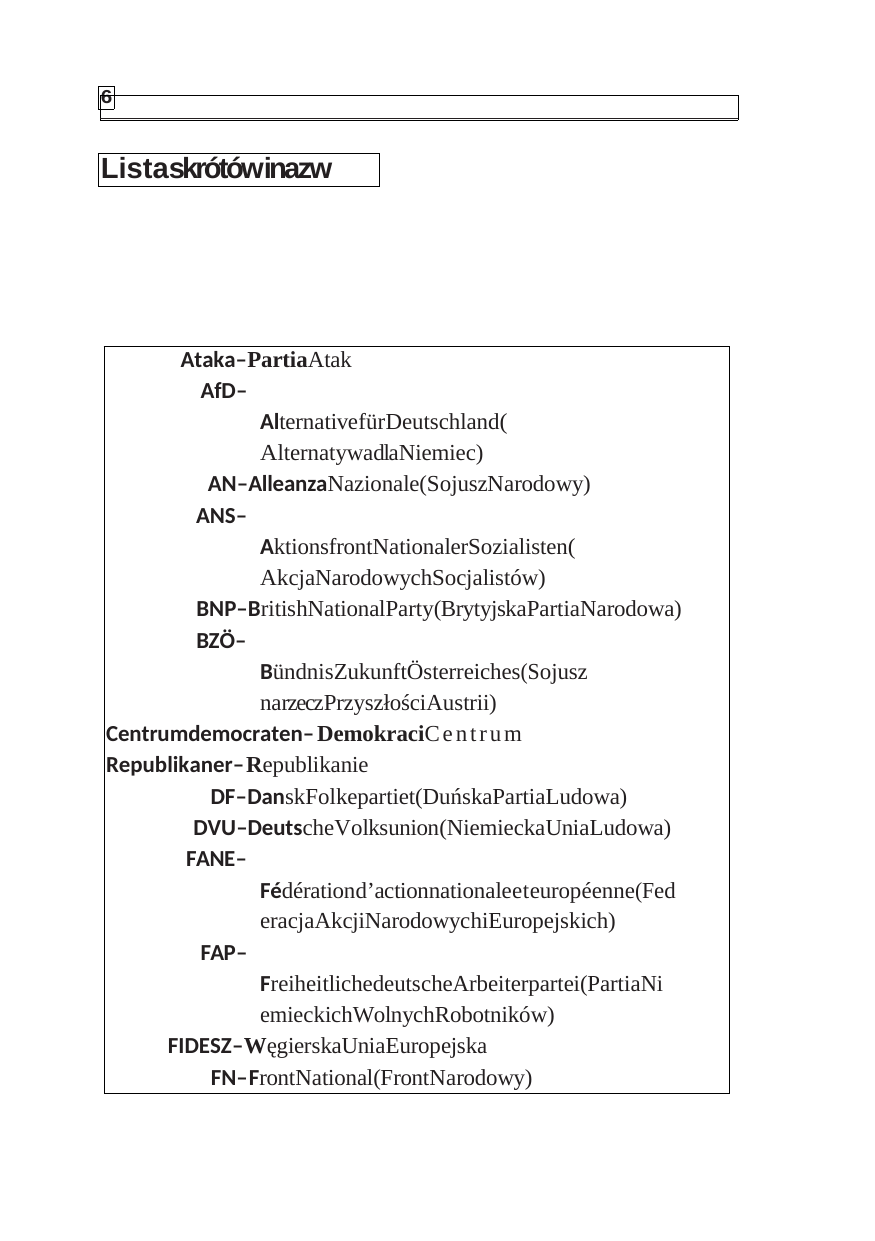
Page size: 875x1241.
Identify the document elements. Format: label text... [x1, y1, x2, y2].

text BZÖ–BündnisZukunftÖsterreiches(SojusznarzeczPrzyszłościAustrii) [196, 626, 590, 715]
text FANE–Fédérationd’actionnationaleeteuropéenne(FederacjaAkcjiNarodowychiEuropejskich) [186, 844, 677, 934]
text 6 [101, 96, 114, 107]
text FAP–FreiheitlichedeutscheArbeiterpartei(PartiaNiemieckichWolnychRobotników) [200, 938, 663, 1027]
text AfD–AlternativefürDeutschland(AlternatywadlaNiemiec) [200, 376, 516, 465]
text FIDESZ–WęgierskaUniaEuropejska [168, 1032, 729, 1060]
text ANS–AktionsfrontNationalerSozialisten(AkcjaNarodowychSocjalistów) [196, 501, 584, 590]
text DVU–DeutscheVolksunion(NiemieckaUniaLudowa) [186, 813, 729, 841]
text FN–FrontNational(FrontNarodowy) [211, 1063, 729, 1091]
text AN–AlleanzaNazionale(SojuszNarodowy) [196, 469, 729, 498]
text Republikaner–Republikanie [106, 751, 729, 779]
text BNP–BritishNationalParty(BrytyjskaPartiaNarodowa) [196, 594, 729, 622]
text Ataka–PartiaAtak [180, 347, 729, 373]
text 6 [101, 87, 114, 95]
text Centrumdemocraten–DemokraciCentrum [106, 719, 729, 747]
text Listaskrótówinazw [101, 154, 379, 185]
text DF–DanskFolkepartiet(DuńskaPartiaLudowa) [210, 782, 729, 810]
